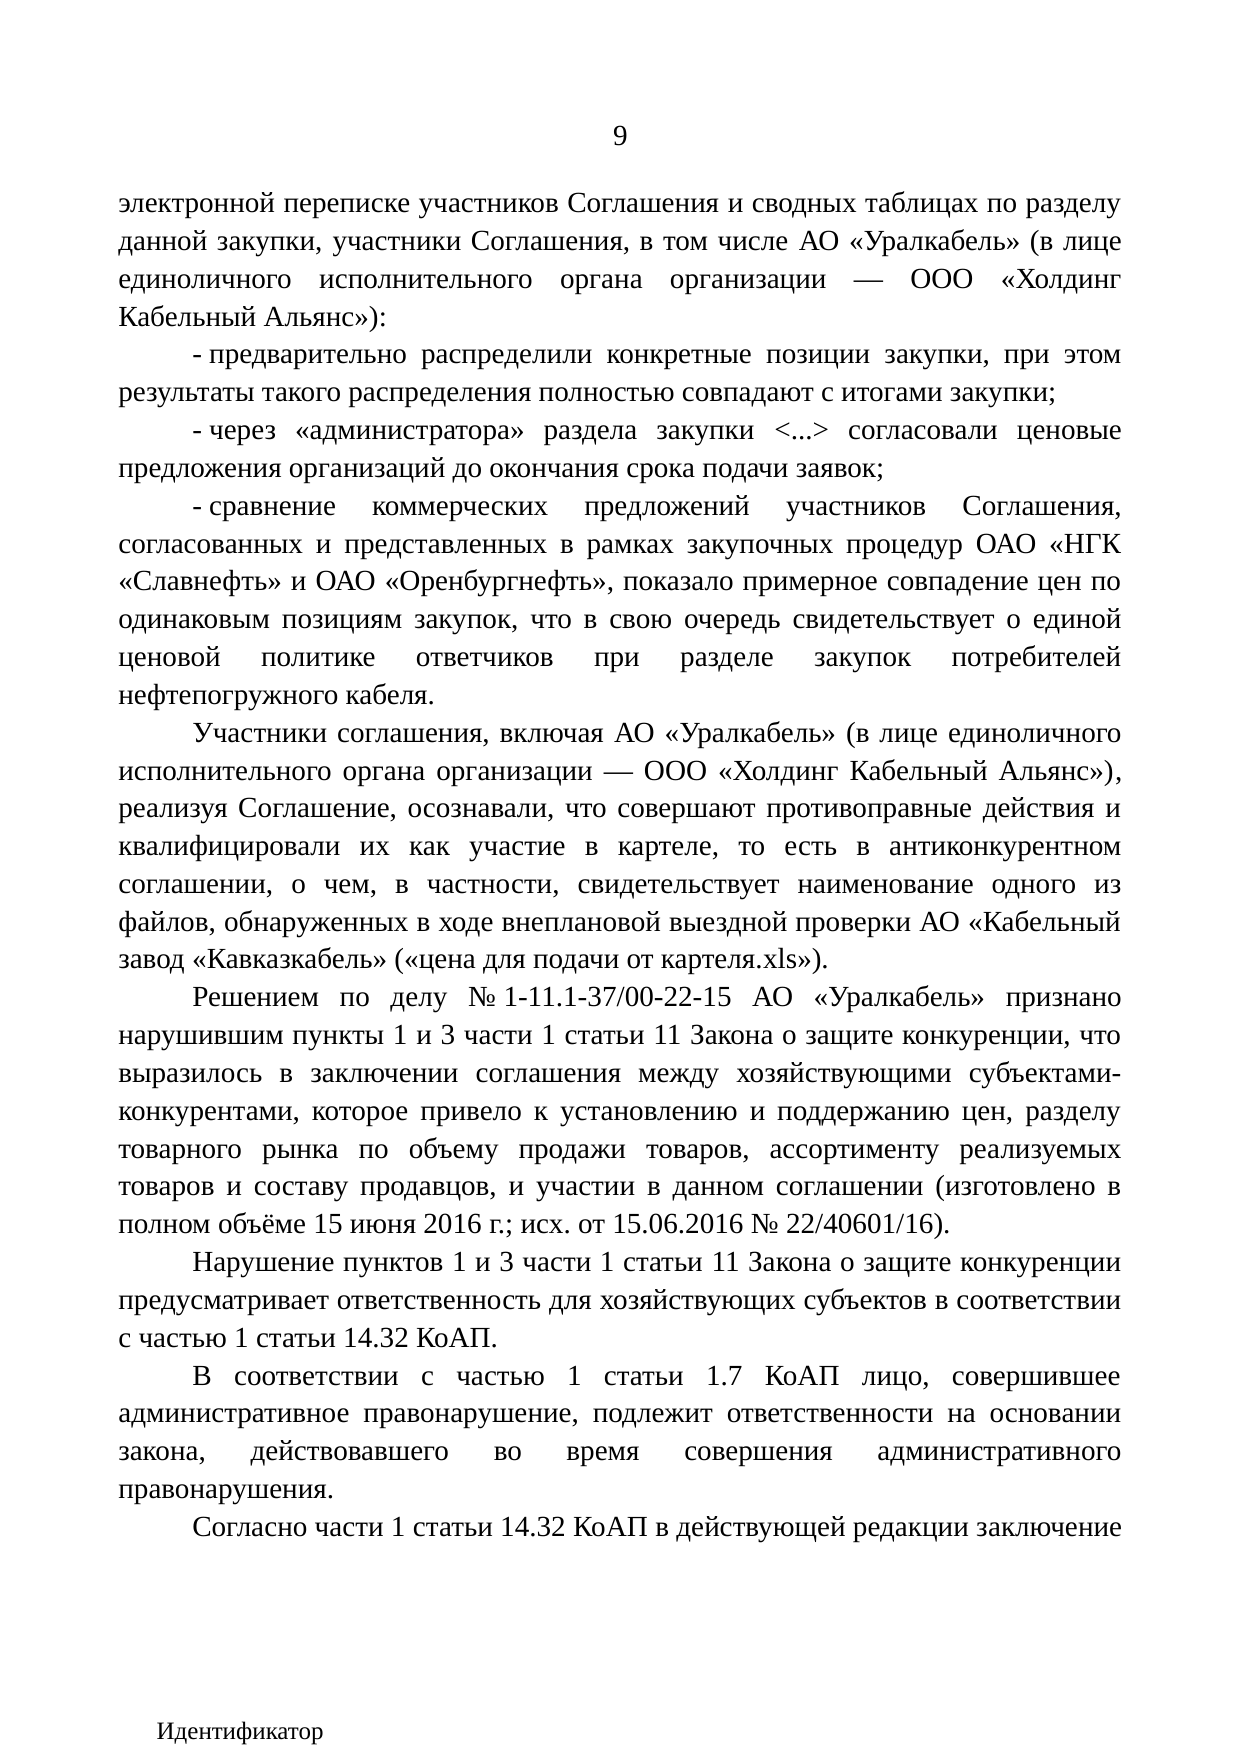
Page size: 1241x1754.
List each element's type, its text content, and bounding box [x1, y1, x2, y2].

text Согласно части 1 статьи 14.32 КоАП в действующей редакции заключение [118, 1504, 1122, 1542]
text Участники соглашения, включая АО «Уралкабель» (в лице единоличного исполнительного органа организации — ООО «Холдинг Кабельный Альянс»), реализуя Соглашение, осознавали, что совершают противоправные действия и квалифицировали их как участие в картеле, то есть в антиконкурентном соглашении, о чем, в частности, свидетельствует наименование одного из файлов, обнаруженных в ходе внеплановой выездной проверки АО «Кабельный завод «Кавказкабель» («цена для подачи от картеля.xls»). [118, 711, 1122, 975]
text - сравнение коммерческих предложений участников Соглашения, согласованных и представленных в рамках закупочных процедур ОАО «НГК «Славнефть» и ОАО «Оренбургнефть», показало примерное совпадение цен по одинаковым позициям закупок, что в свою очередь свидетельствует о единой ценовой политике ответчиков при разделе закупок потребителей нефтепогружного кабеля. [118, 484, 1122, 711]
text Нарушение пунктов 1 и 3 части 1 статьи 11 Закона о защите конкуренции предусматривает ответственность для хозяйствующих субъектов в соответствии с частью 1 статьи 14.32 КоАП. [118, 1240, 1122, 1353]
text - через «администратора» раздела закупки <...> согласовали ценовые предложения организаций до окончания срока подачи заявок; [118, 408, 1122, 484]
text электронной переписке участников Соглашения и сводных таблицах по разделу данной закупки, участники Соглашения, в том числе АО «Уралкабель» (в лице единоличного исполнительного органа организации — ООО «Холдинг Кабельный Альянс»): [118, 181, 1122, 332]
text - предварительно распределили конкретные позиции закупки, при этом результаты такого распределения полностью совпадают с итогами закупки; [118, 332, 1122, 408]
text В соответствии с частью 1 статьи 1.7 КоАП лицо, совершившее административное правонарушение, подлежит ответственности на основании закона, действовавшего во время совершения административного правонарушения. [118, 1353, 1122, 1504]
text Решением по делу № 1-11.1-37/00-22-15 АО «Уралкабель» признано нарушившим пункты 1 и 3 части 1 статьи 11 Закона о защите конкуренции, что выразилось в заключении соглашения между хозяйствующими субъектами-конкурентами, которое привело к установлению и поддержанию цен, разделу товарного рынка по объему продажи товаров, ассортименту реализуемых товаров и составу продавцов, и участии в данном соглашении (изготовлено в полном объёме 15 июня 2016 г.; исх. от 15.06.2016 № 22/40601/16). [118, 975, 1122, 1240]
